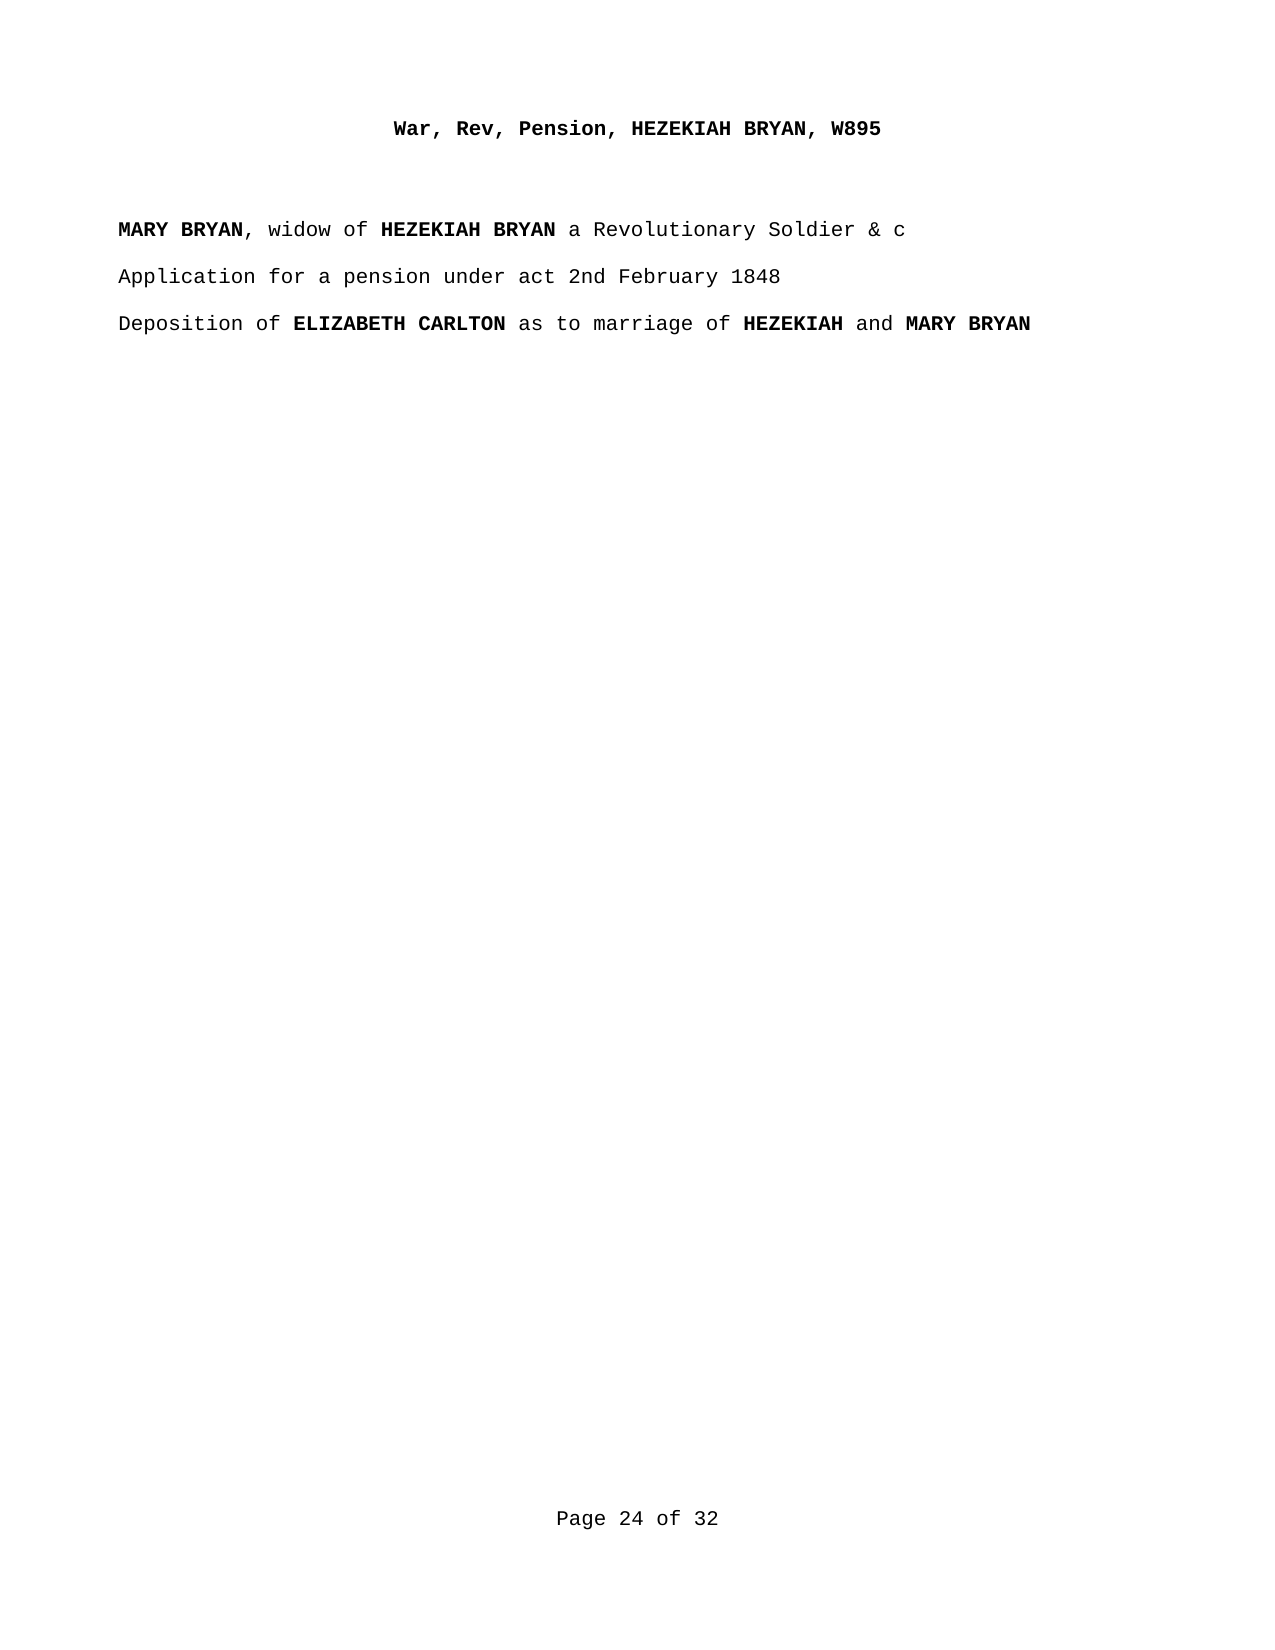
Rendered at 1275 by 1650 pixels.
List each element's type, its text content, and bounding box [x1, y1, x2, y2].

text Mary Bryan, widow of Hezekiah Bryan a Revolutionary Soldier & c [118, 218, 1157, 242]
text Deposition of Elizabeth Carlton as to marriage of Hezekiah and Mary Bryan [118, 313, 1157, 337]
text Application for a pension under act 2nd February 1848 [118, 266, 1157, 289]
